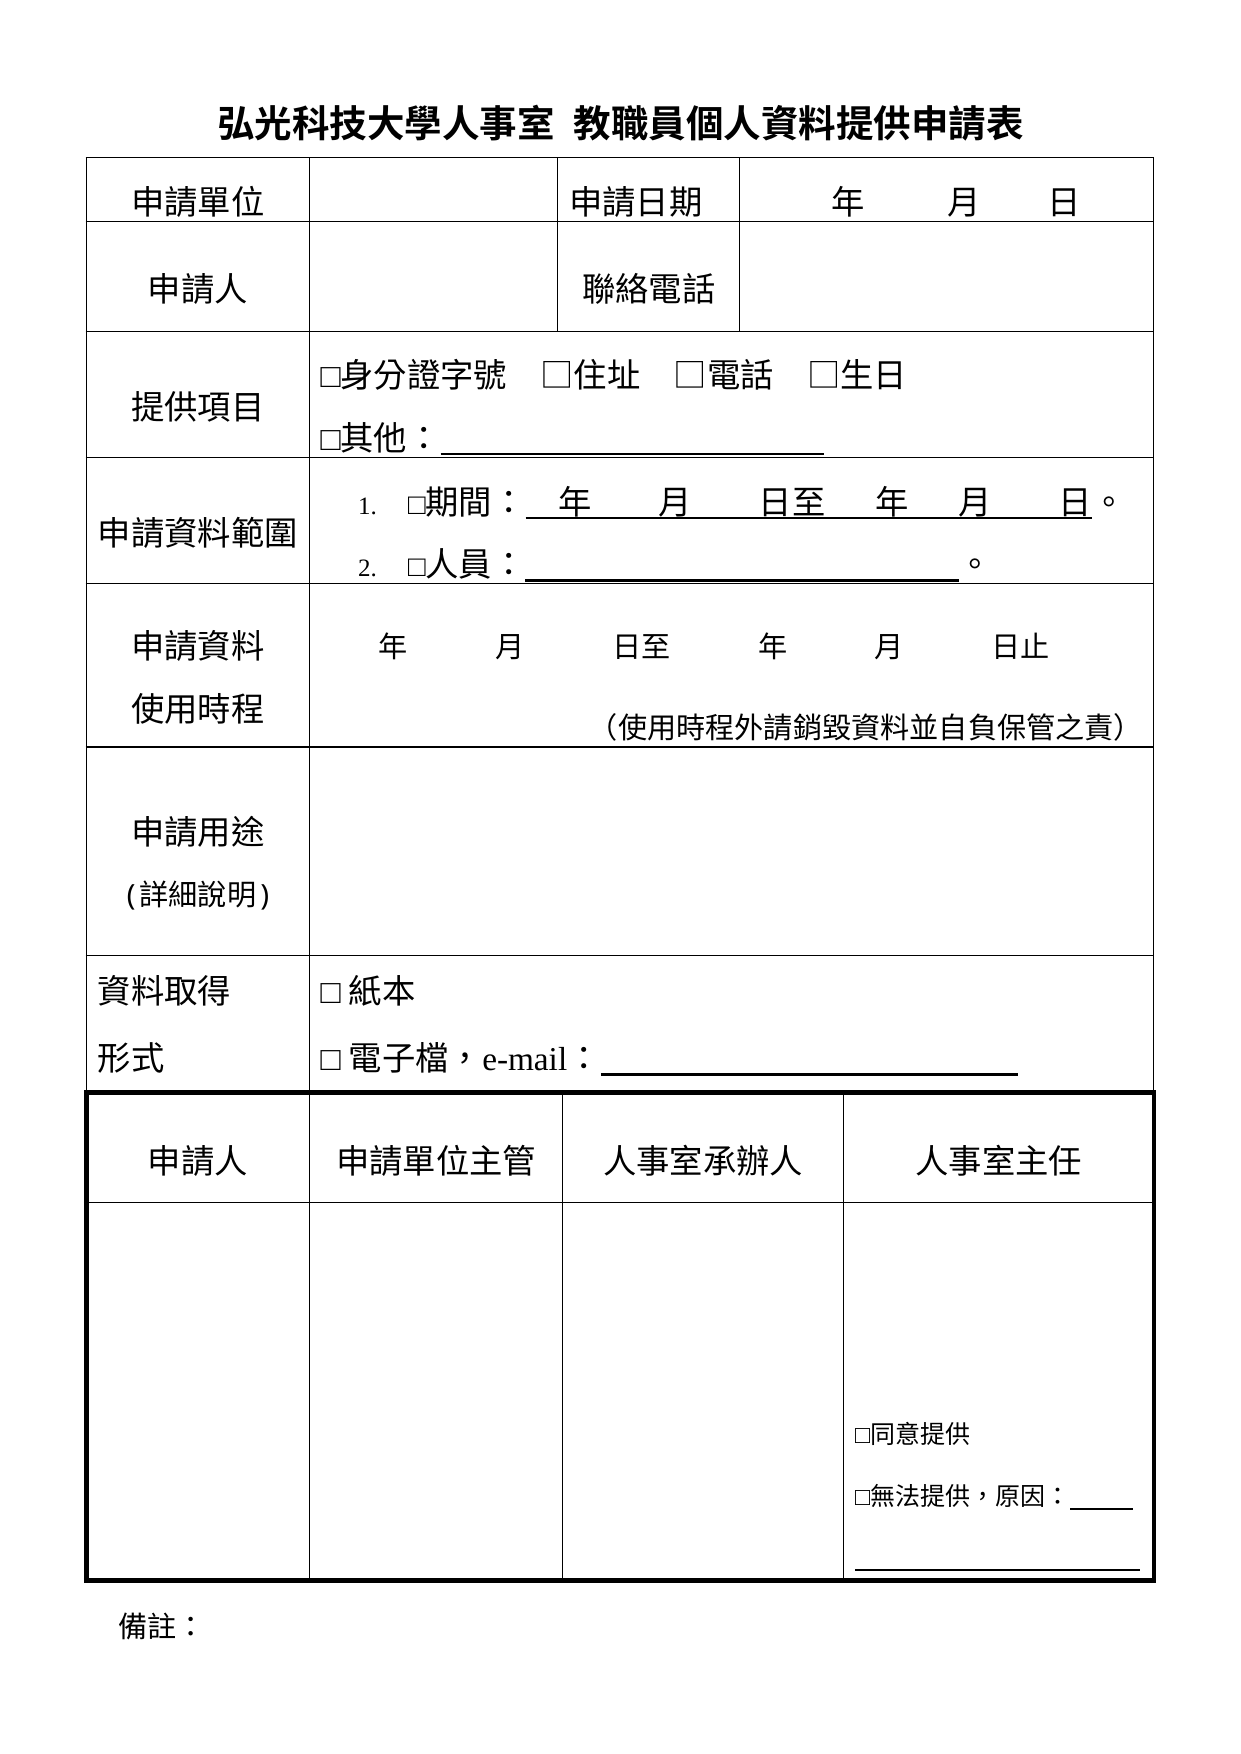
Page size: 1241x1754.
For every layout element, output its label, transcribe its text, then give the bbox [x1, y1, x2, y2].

table_cell 申請單位 [87, 158, 309, 221]
table_cell [89, 1203, 309, 1578]
table_cell 申請單位主管 [310, 1095, 562, 1202]
table_cell [563, 1203, 843, 1578]
table_cell 資料取得 形式 [87, 956, 309, 1090]
table_cell 申請資料 使用時程 [87, 584, 309, 746]
table_cell 申請人 [89, 1095, 309, 1202]
table_cell [310, 748, 1153, 954]
table_cell [310, 222, 557, 331]
table_cell 年 月 日 [740, 158, 1153, 221]
table_cell □身分證字號 □住址 □電話 □生日 □其他： [310, 332, 1153, 457]
table_cell [310, 1203, 562, 1578]
table_cell 申請用途 (詳細說明) [87, 748, 309, 954]
table_cell [740, 222, 1153, 331]
table_cell □同意提供 □無法提供，原因： [844, 1203, 1152, 1578]
table_cell 人事室主任 [844, 1095, 1152, 1202]
table_cell 申請日期 [558, 158, 739, 221]
table_header 弘光科技大學人事室 教職員個人資料提供申請表 [86, 65, 1154, 157]
table_cell 申請資料範圍 [87, 458, 309, 583]
table_cell 提供項目 [87, 332, 309, 457]
table_cell 聯絡電話 [558, 222, 739, 331]
text 備註： [118, 1583, 1122, 1645]
table_cell 人事室承辦人 [563, 1095, 843, 1202]
table_cell 申請人 [87, 222, 309, 331]
table_cell □期間： 年 月 日至 年 月 日。 □人員： 。 [310, 458, 1153, 583]
table_cell 年 月 日至 年 月 日止 （使用時程外請銷毀資料並自負保管之責） [310, 584, 1153, 746]
table_cell [310, 158, 557, 221]
table_cell □ 紙本 □ 電子檔，e-mail： [310, 956, 1153, 1090]
